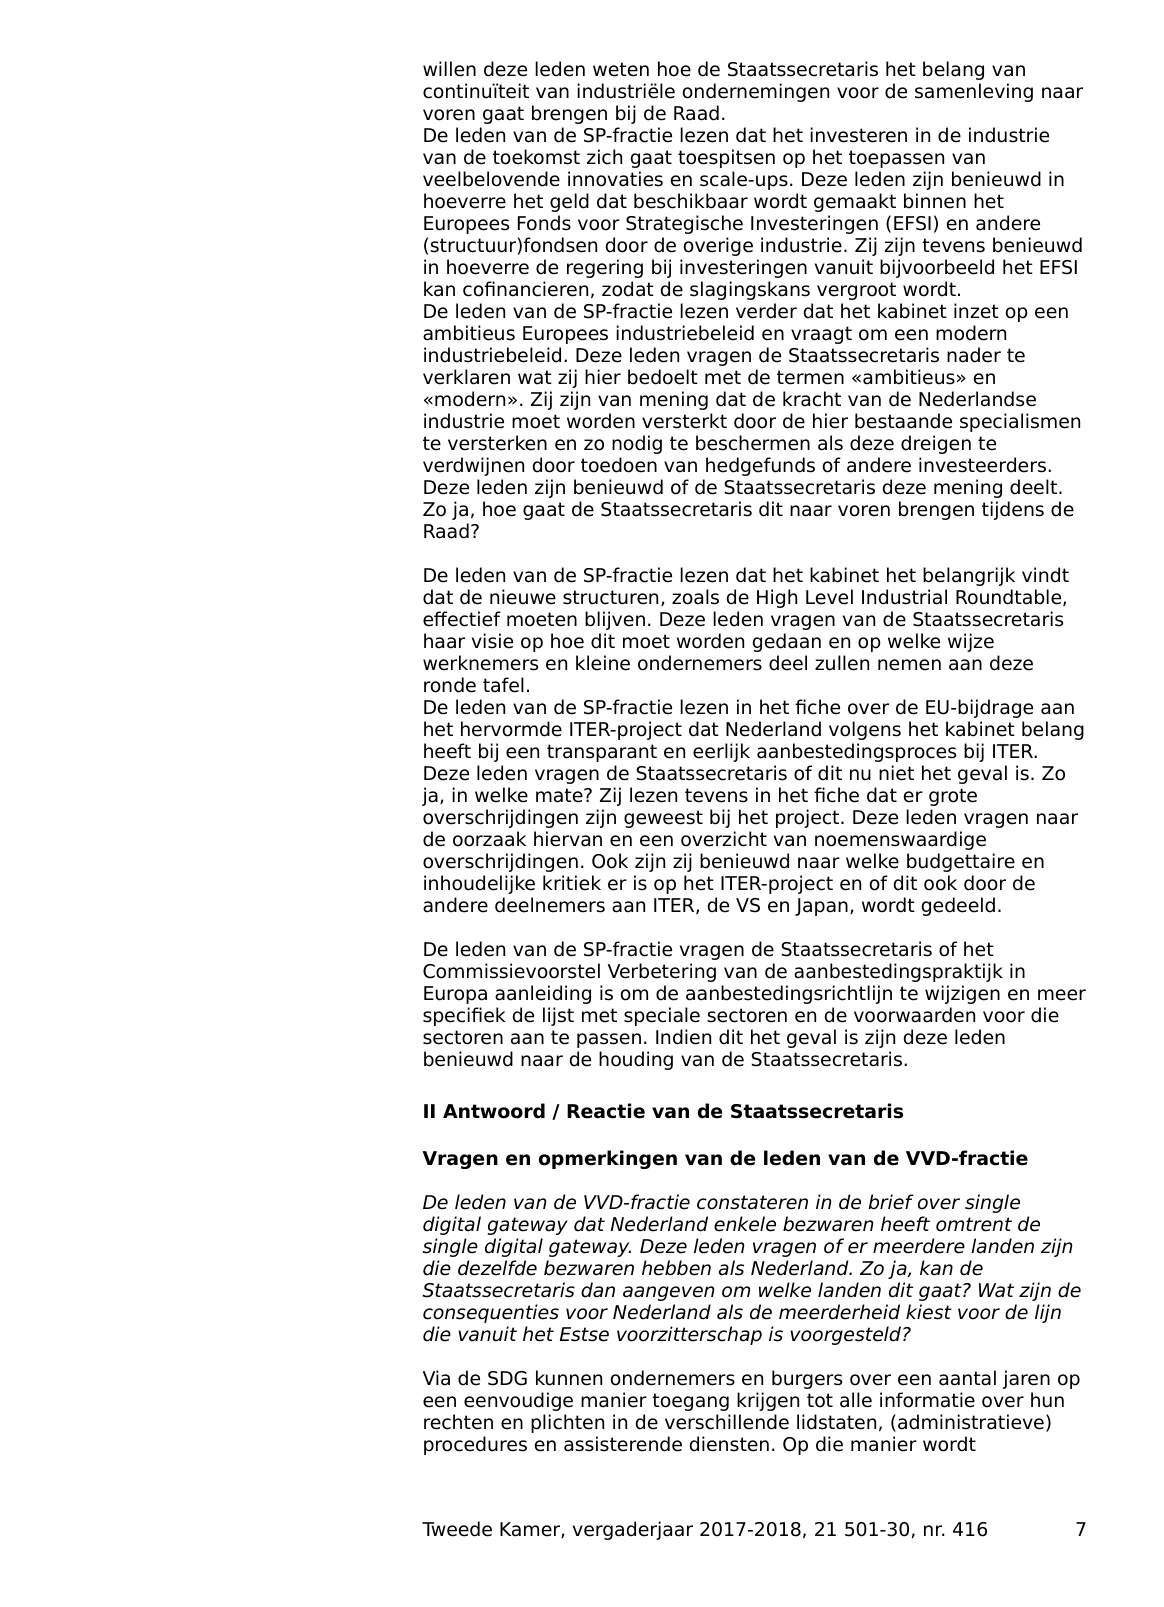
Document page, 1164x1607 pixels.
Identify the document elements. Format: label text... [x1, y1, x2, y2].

text Via de SDG kunnen ondernemers en burgers over een aantal jaren op een eenvoudige manier toegang krijgen tot alle informatie over hun rechten en plichten in de verschillende lidstaten, (administratieve) procedures en assisterende diensten. Op die manier wordt [422, 1368, 1087, 1456]
subtitle Vragen en opmerkingen van de leden van de VVD-fractie [422, 1147, 1087, 1169]
text De leden van de SP-fractie lezen in het fiche over de EU-bijdrage aan het hervormde ITER-project dat Nederland volgens het kabinet belang heeft bij een transparant en eerlijk aanbestedingsproces bij ITER. Deze leden vragen de Staatssecretaris of dit nu niet het geval is. Zo ja, in welke mate? Zij lezen tevens in het fiche dat er grote overschrijdingen zijn geweest bij het project. Deze leden vragen naar de oorzaak hiervan en een overzicht van noemenswaardige overschrijdingen. Ook zijn zij benieuwd naar welke budgettaire en inhoudelijke kritiek er is op het ITER-project en of dit ook door de andere deelnemers aan ITER, de VS en Japan, wordt gedeeld. [422, 697, 1087, 916]
text De leden van de SP-fractie vragen de Staatssecretaris of het Commissievoorstel Verbetering van de aanbestedingspraktijk in Europa aanleiding is om de aanbestedingsrichtlijn te wijzigen en meer specifiek de lijst met speciale sectoren en de voorwaarden voor die sectoren aan te passen. Indien dit het geval is zijn deze leden benieuwd naar de houding van de Staatssecretaris. [422, 939, 1087, 1071]
subtitle II Antwoord / Reactie van de Staatssecretaris [422, 1101, 1087, 1122]
text De leden van de SP-fractie lezen verder dat het kabinet inzet op een ambitieus Europees industriebeleid en vraagt om een modern industriebeleid. Deze leden vragen de Staatssecretaris nader te verklaren wat zij hier bedoelt met de termen «ambitieus» en «modern». Zij zijn van mening dat de kracht van de Nederlandse industrie moet worden versterkt door de hier bestaande specialismen te versterken en zo nodig te beschermen als deze dreigen te verdwijnen door toedoen van hedgefunds of andere investeerders. Deze leden zijn benieuwd of de Staatssecretaris deze mening deelt. Zo ja, hoe gaat de Staatssecretaris dit naar voren brengen tijdens de Raad? [422, 301, 1087, 543]
text willen deze leden weten hoe de Staatssecretaris het belang van continuïteit van industriële ondernemingen voor de samenleving naar voren gaat brengen bij de Raad. [422, 59, 1087, 125]
text De leden van de VVD-fractie constateren in de brief over single digital gateway dat Nederland enkele bezwaren heeft omtrent de single digital gateway. Deze leden vragen of er meerdere landen zijn die dezelfde bezwaren hebben als Nederland. Zo ja, kan de Staatssecretaris dan aangeven om welke landen dit gaat? Wat zijn de consequenties voor Nederland als de meerderheid kiest voor de lijn die vanuit het Estse voorzitterschap is voorgesteld? [422, 1192, 1087, 1346]
text De leden van de SP-fractie lezen dat het investeren in de industrie van de toekomst zich gaat toespitsen op het toepassen van veelbelovende innovaties en scale-ups. Deze leden zijn benieuwd in hoeverre het geld dat beschikbaar wordt gemaakt binnen het Europees Fonds voor Strategische Investeringen (EFSI) en andere (structuur)fondsen door de overige industrie. Zij zijn tevens benieuwd in hoeverre de regering bij investeringen vanuit bijvoorbeeld het EFSI kan cofinancieren, zodat de slagingskans vergroot wordt. [422, 125, 1087, 301]
text De leden van de SP-fractie lezen dat het kabinet het belangrijk vindt dat de nieuwe structuren, zoals de High Level Industrial Roundtable, effectief moeten blijven. Deze leden vragen van de Staatssecretaris haar visie op hoe dit moet worden gedaan en op welke wijze werknemers en kleine ondernemers deel zullen nemen aan deze ronde tafel. [422, 565, 1087, 697]
